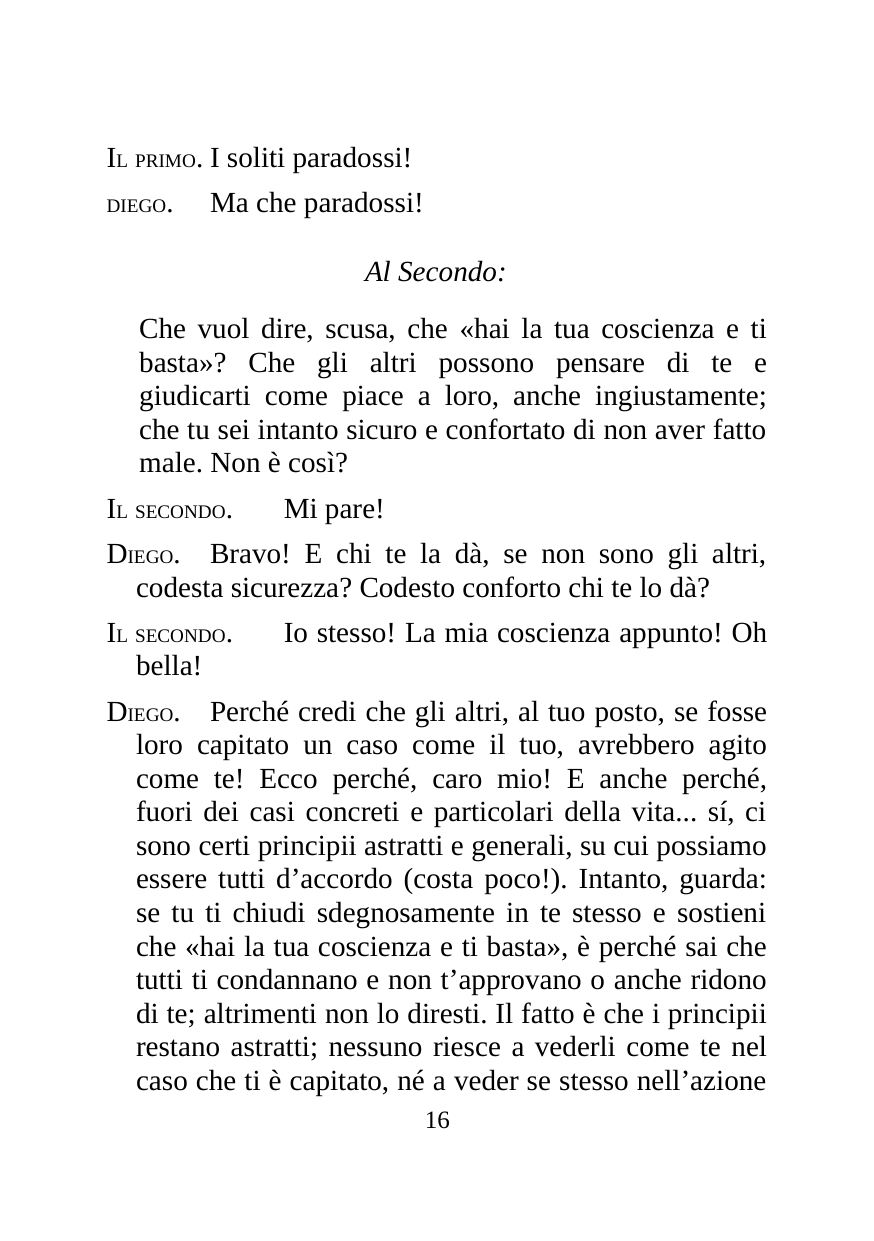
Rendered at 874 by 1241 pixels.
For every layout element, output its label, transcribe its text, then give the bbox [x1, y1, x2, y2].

text Il secondo. Io stesso! La mia coscienza appunto! Oh bella! [106, 615, 768, 682]
text Al Secondo: [106, 254, 768, 288]
text Diego. Bravo! E chi te la dà, se non sono gli altri, codesta sicurezza? Codesto conforto chi te lo dà? [106, 536, 768, 603]
text Diego. Perché credi che gli altri, al tuo posto, se fosse loro capitato un caso come il tuo, avrebbero agito come te! Ecco perché, caro mio! E anche perché, fuori dei casi concreti e particolari della vita... sí, ci sono certi principii astratti e generali, su cui possiamo essere tutti d’accordo (costa poco!). Intanto, guarda: se tu ti chiudi sdegnosamente in te stesso e sostieni che «hai la tua coscienza e ti basta», è perché sai che tutti ti condannano e non t’approvano o anche ridono di te; altrimenti non lo diresti. Il fatto è che i principii restano astratti; nessuno riesce a vederli come te nel caso che ti è capitato, né a veder se stesso nell’azione [106, 694, 768, 1096]
text Il secondo. Mi pare! [106, 491, 768, 524]
text diego. Ma che paradossi! [106, 185, 768, 219]
text Che vuol dire, scusa, che «hai la tua coscienza e ti basta»? Che gli altri possono pensare di te e giudicarti come piace a loro, anche ingiustamente; che tu sei intanto sicuro e confortato di non aver fatto male. Non è così? [139, 311, 768, 479]
text Il primo. I soliti paradossi! [106, 140, 768, 173]
